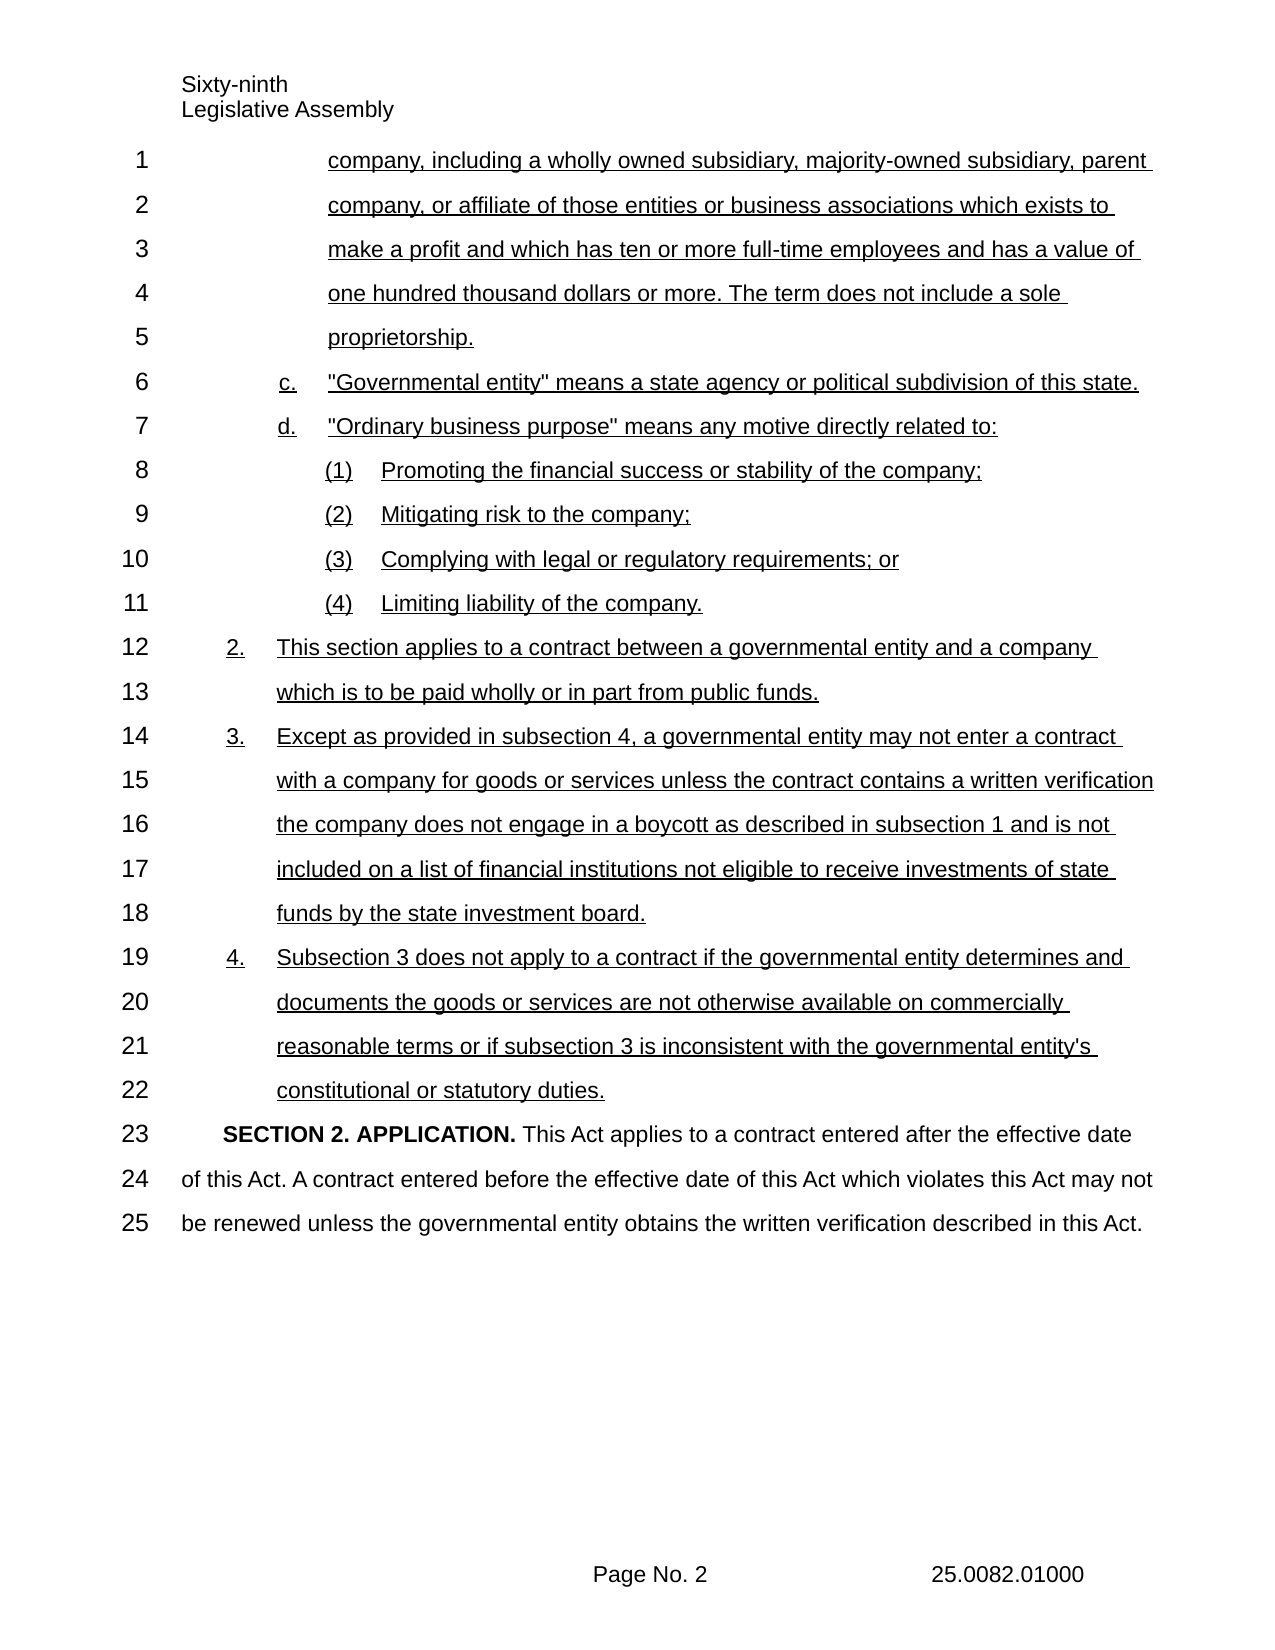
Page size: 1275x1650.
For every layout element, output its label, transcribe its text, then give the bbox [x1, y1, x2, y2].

text d. "Ordinary business purpose" means any motive directly related to: [181, 399, 1154, 443]
text (3) Complying with legal or regulatory requirements; or [181, 532, 1154, 576]
text (2) Mitigating risk to the company; [181, 487, 1154, 532]
text (4) Limiting liability of the company. [181, 576, 1154, 620]
text 3. Except as provided in subsection 4, a governmental entity may not enter a contract with a company for goods or services unless the contract contains a written verification the company does not engage in a boycott as described in subsection 1 and is not included on a list of financial institutions not eligible to receive investments of state funds by the state investment board. [181, 709, 1154, 930]
text 4. Subsection 3 does not apply to a contract if the governmental entity determines and documents the goods or services are not otherwise available on commercially reasonable terms or if subsection 3 is inconsistent with the governmental entity's constitutional or statutory duties. [181, 930, 1154, 1107]
text SECTION 2. APPLICATION. This Act applies to a contract entered after the effective date of this Act. A contract entered before the effective date of this Act which violates this Act may not be renewed unless the governmental entity obtains the written verification described in this Act. [181, 1107, 1154, 1240]
text 2. This section applies to a contract between a governmental entity and a company which is to be paid wholly or in part from public funds. [181, 620, 1154, 709]
text c. "Governmental entity" means a state agency or political subdivision of this state. [181, 355, 1154, 399]
text (1) Promoting the financial success or stability of the company; [181, 443, 1154, 487]
text company, including a wholly owned subsidiary, majority-owned subsidiary, parent company, or affiliate of those entities or business associations which exists to make a profit and which has ten or more full‑time employees and has a value of one hundred thousand dollars or more. The term does not include a sole proprietorship. [181, 133, 1154, 355]
